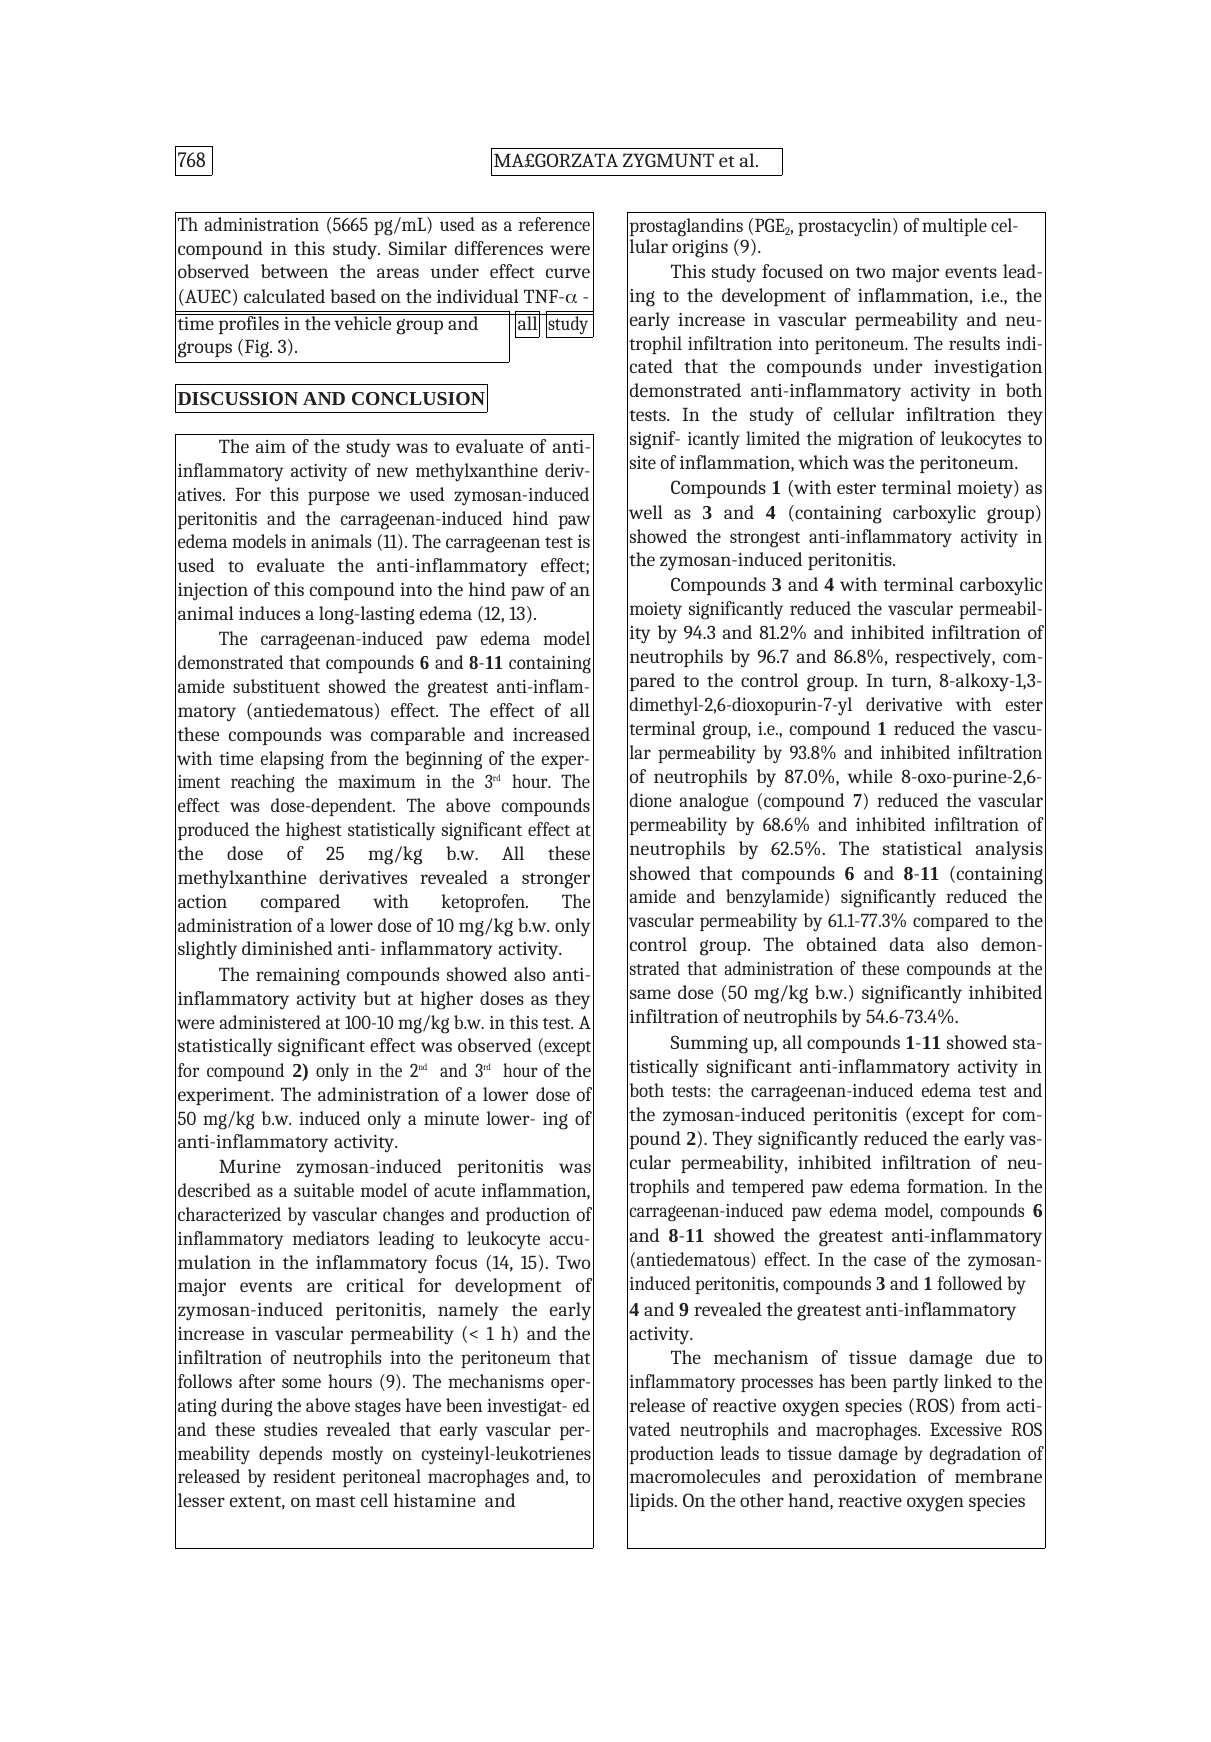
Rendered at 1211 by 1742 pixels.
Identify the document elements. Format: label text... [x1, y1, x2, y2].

text 768 [177, 148, 212, 173]
text The aim of the study was to evaluate of anti- inflammatory activity of new methylxanthine deriv- atives. For this purpose we used zymosan-induced peritonitis and the carrageenan-induced hind paw edema models in animals (11). The carrageenan test is used to evaluate the anti-inflammatory effect; injection of this compound into the hind paw of an animal induces a long-lasting edema (12, 13). [177, 436, 591, 625]
text 4 and 9 revealed the greatest anti-inflammatory activity. [629, 1298, 1045, 1345]
text Th administration (5665 pg/mL) used as a reference compound in this study. Similar differences were observed between the areas under effect curve (AUEC) calculated based on the individual TNF- - [177, 213, 591, 308]
text all [517, 312, 539, 335]
text Compounds 3 and 4 with terminal carboxylic moiety significantly reduced the vascular permeabil- ity by 94.3 and 81.2% and inhibited infiltration of neutrophils by 96.7 and 86.8%, respectively, com- pared to the control group. In turn, 8-alkoxy-1,3- dimethyl-2,6-dioxopurin-7-yl derivative with ester terminal group, i.e., compound 1 reduced the vascu- lar permeability by 93.8% and inhibited infiltration of neutrophils by 87.0%, while 8-oxo-purine-2,6- dione analogue (compound 7) reduced the vascular permeability by 68.6% and inhibited infiltration of neutrophils by 62.5%. The statistical analysis showed that compounds 6 and 8-11 (containing amide and benzylamide) significantly reduced the vascular permeability by 61.1-77.3% compared to the control group. The obtained data also demon- strated that administration of these compounds at the same dose (50 mg/kg b.w.) significantly inhibited infiltration of neutrophils by 54.6-73.4%. [629, 573, 1043, 1028]
text The mechanism of tissue damage due to inflammatory processes has been partly linked to the release of reactive oxygen species (ROS) from acti- vated neutrophils and macrophages. Excessive ROS production leads to tissue damage by degradation of macromolecules and peroxidation of membrane lipids. On the other hand, reactive oxygen species [629, 1347, 1043, 1513]
text Summing up, all compounds 1-11 showed sta- tistically significant anti-inflammatory activity in both tests: the carrageenan-induced edema test and the zymosan-induced peritonitis (except for com- pound 2). They significantly reduced the early vas- cular permeability, inhibited infiltration of neu- trophils and tempered paw edema formation. In the carrageenan-induced paw edema model, compounds 6 and 8-11 showed the greatest anti-inflammatory (antiedematous) effect. In the case of the zymosan- induced peritonitis, compounds 3 and 1 followed by [629, 1031, 1042, 1296]
text Compounds 1 (with ester terminal moiety) as well as 3 and 4 (containing carboxylic group) showed the strongest anti-inflammatory activity in the zymosan-induced peritonitis. [629, 476, 1042, 572]
text prostaglandins (PGE2, prostacyclin) of multiple cel- lular origins (9). [629, 214, 1045, 259]
text study [548, 312, 592, 335]
text MA£GORZATA ZYGMUNT et al. [493, 150, 782, 172]
text The carrageenan-induced paw edema model demonstrated that compounds 6 and 8-11 containing amide substituent showed the greatest anti-inflam- matory (antiedematous) effect. The effect of all these compounds was comparable and increased with time elapsing from the beginning of the exper- iment reaching the maximum in the 3rd hour. The effect was dose-dependent. The above compounds produced the highest statistically significant effect at the dose of 25 mg/kg b.w. All these methylxanthine derivatives revealed a stronger action compared with ketoprofen. The administration of a lower dose of 10 mg/kg b.w. only slightly diminished anti- inflammatory activity. [177, 627, 591, 961]
text This study focused on two major events lead- ing to the development of inflammation, i.e., the early increase in vascular permeability and neu- trophil infiltration into peritoneum. The results indi- cated that the compounds under investigation demonstrated anti-inflammatory activity in both tests. In the study of cellular infiltration they signif- icantly limited the migration of leukocytes to site of inflammation, which was the peritoneum. [629, 261, 1043, 474]
text The remaining compounds showed also anti- inflammatory activity but at higher doses as they were administered at 100-10 mg/kg b.w. in this test. A statistically significant effect was observed (except for compound 2) only in the 2nd and 3rd hour of the experiment. The administration of a lower dose of 50 mg/kg b.w. induced only a minute lower- ing of anti-inflammatory activity. [177, 963, 591, 1154]
text time profiles in the vehicle group and groups (Fig. 3). [177, 312, 509, 359]
text DISCUSSION AND CONCLUSION [177, 386, 487, 409]
text Murine zymosan-induced peritonitis was described as a suitable model of acute inflammation, characterized by vascular changes and production of inflammatory mediators leading to leukocyte accu- mulation in the inflammatory focus (14, 15). Two major events are critical for development of zymosan-induced peritonitis, namely the early increase in vascular permeability (< 1 h) and the infiltration of neutrophils into the peritoneum that follows after some hours (9). The mechanisms oper- ating during the above stages have been investigat- ed and these studies revealed that early vascular per- meability depends mostly on cysteinyl-leukotrienes released by resident peritoneal macrophages and, to lesser extent, on mast cell histamine and [177, 1156, 591, 1513]
